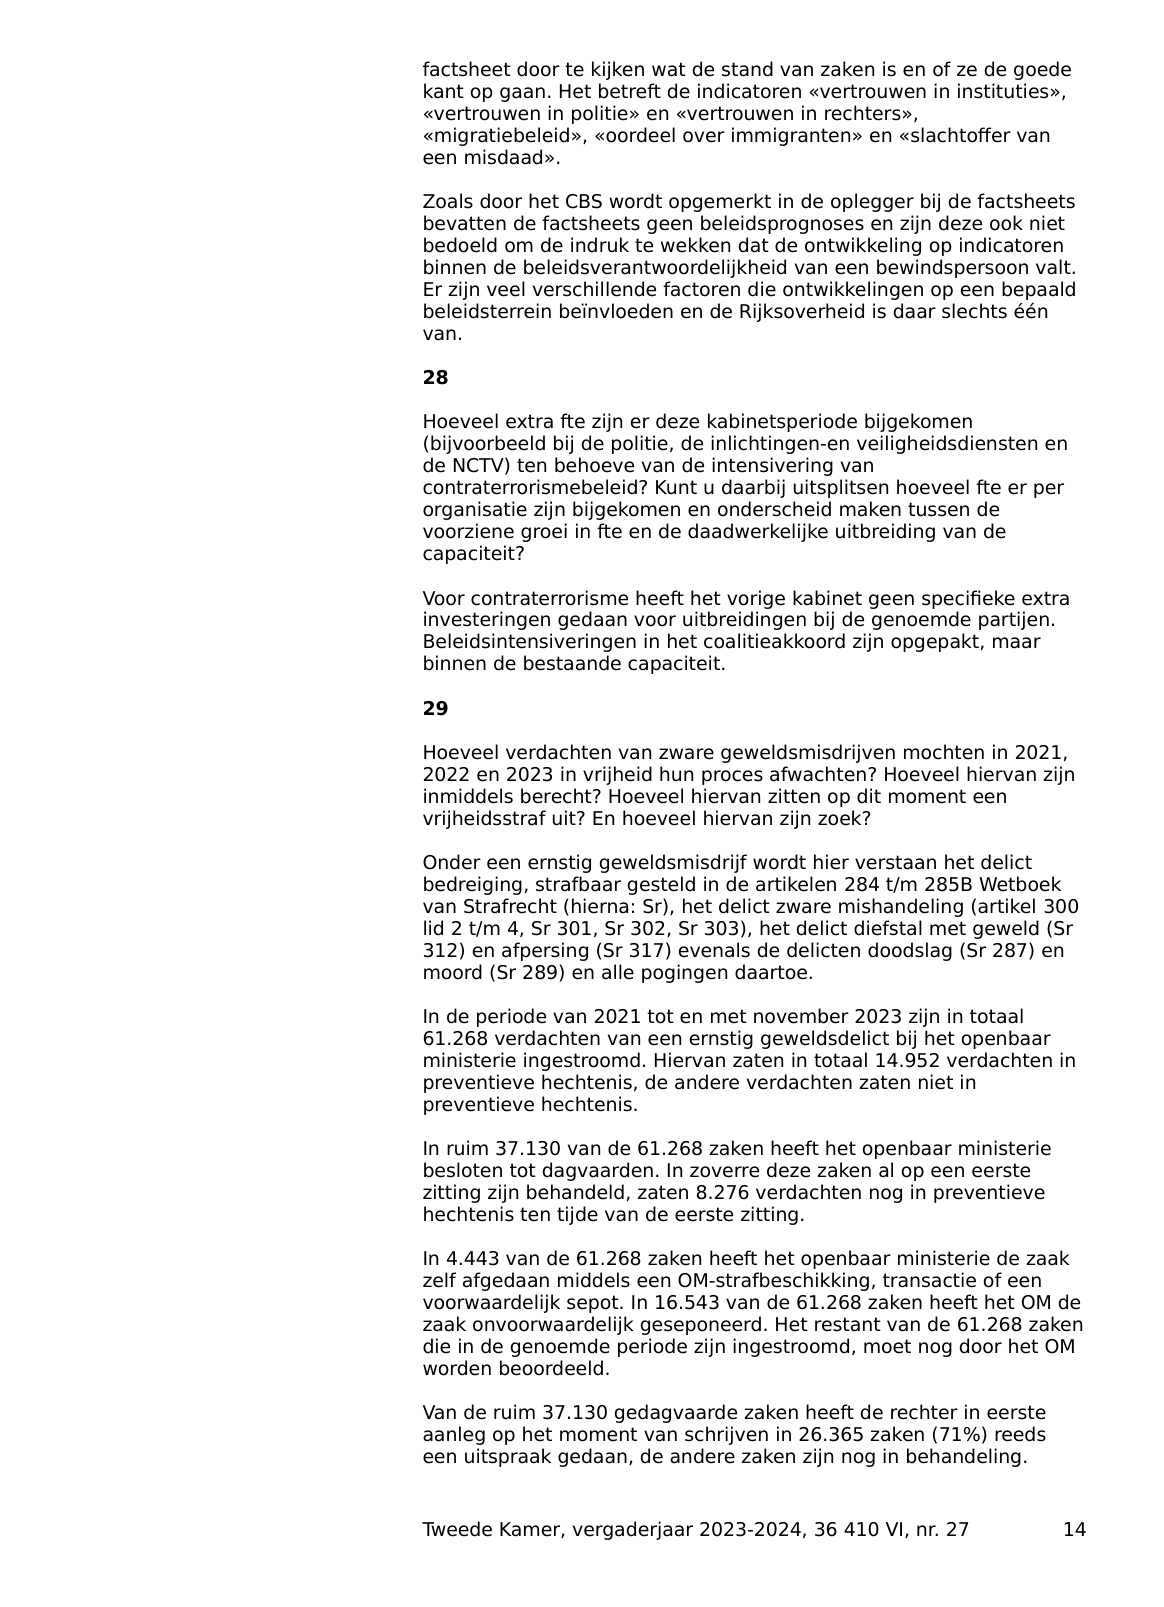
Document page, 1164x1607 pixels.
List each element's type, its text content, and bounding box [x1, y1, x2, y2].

subtitle 28 [422, 367, 1087, 389]
text In ruim 37.130 van de 61.268 zaken heeft het openbaar ministerie besloten tot dagvaarden. In zoverre deze zaken al op een eerste zitting zijn behandeld, zaten 8.276 verdachten nog in preventieve hechtenis ten tijde van de eerste zitting. [422, 1138, 1087, 1226]
text Van de ruim 37.130 gedagvaarde zaken heeft de rechter in eerste aanleg op het moment van schrijven in 26.365 zaken (71%) reeds een uitspraak gedaan, de andere zaken zijn nog in behandeling. [422, 1402, 1087, 1468]
text In 4.443 van de 61.268 zaken heeft het openbaar ministerie de zaak zelf afgedaan middels een OM-strafbeschikking, transactie of een voorwaardelijk sepot. In 16.543 van de 61.268 zaken heeft het OM de zaak onvoorwaardelijk geseponeerd. Het restant van de 61.268 zaken die in de genoemde periode zijn ingestroomd, moet nog door het OM worden beoordeeld. [422, 1248, 1087, 1380]
subtitle 29 [422, 697, 1087, 719]
text In de periode van 2021 tot en met november 2023 zijn in totaal 61.268 verdachten van een ernstig geweldsdelict bij het openbaar ministerie ingestroomd. Hiervan zaten in totaal 14.952 verdachten in preventieve hechtenis, de andere verdachten zaten niet in preventieve hechtenis. [422, 1006, 1087, 1116]
text Hoeveel extra fte zijn er deze kabinetsperiode bijgekomen (bijvoorbeeld bij de politie, de inlichtingen-en veiligheidsdiensten en de NCTV) ten behoeve van de intensivering van contraterrorismebeleid? Kunt u daarbij uitsplitsen hoeveel fte er per organisatie zijn bijgekomen en onderscheid maken tussen de voorziene groei in fte en de daadwerkelijke uitbreiding van de capaciteit? [422, 411, 1087, 565]
text Hoeveel verdachten van zware geweldsmisdrijven mochten in 2021, 2022 en 2023 in vrijheid hun proces afwachten? Hoeveel hiervan zijn inmiddels berecht? Hoeveel hiervan zitten op dit moment een vrijheidsstraf uit? En hoeveel hiervan zijn zoek? [422, 742, 1087, 829]
text Voor contraterrorisme heeft het vorige kabinet geen specifieke extra investeringen gedaan voor uitbreidingen bij de genoemde partijen. Beleidsintensiveringen in het coalitieakkoord zijn opgepakt, maar binnen de bestaande capaciteit. [422, 587, 1087, 675]
text Onder een ernstig geweldsmisdrijf wordt hier verstaan het delict bedreiging, strafbaar gesteld in de artikelen 284 t/m 285B Wetboek van Strafrecht (hierna: Sr), het delict zware mishandeling (artikel 300 lid 2 t/m 4, Sr 301, Sr 302, Sr 303), het delict diefstal met geweld (Sr 312) en afpersing (Sr 317) evenals de delicten doodslag (Sr 287) en moord (Sr 289) en alle pogingen daartoe. [422, 852, 1087, 984]
text Zoals door het CBS wordt opgemerkt in de oplegger bij de factsheets bevatten de factsheets geen beleidsprognoses en zijn deze ook niet bedoeld om de indruk te wekken dat de ontwikkeling op indicatoren binnen de beleidsverantwoordelijkheid van een bewindspersoon valt. Er zijn veel verschillende factoren die ontwikkelingen op een bepaald beleidsterrein beïnvloeden en de Rijksoverheid is daar slechts één van. [422, 191, 1087, 345]
text factsheet door te kijken wat de stand van zaken is en of ze de goede kant op gaan. Het betreft de indicatoren «vertrouwen in instituties», «vertrouwen in politie» en «vertrouwen in rechters», «migratiebeleid», «oordeel over immigranten» en «slachtoffer van een misdaad». [422, 59, 1087, 169]
